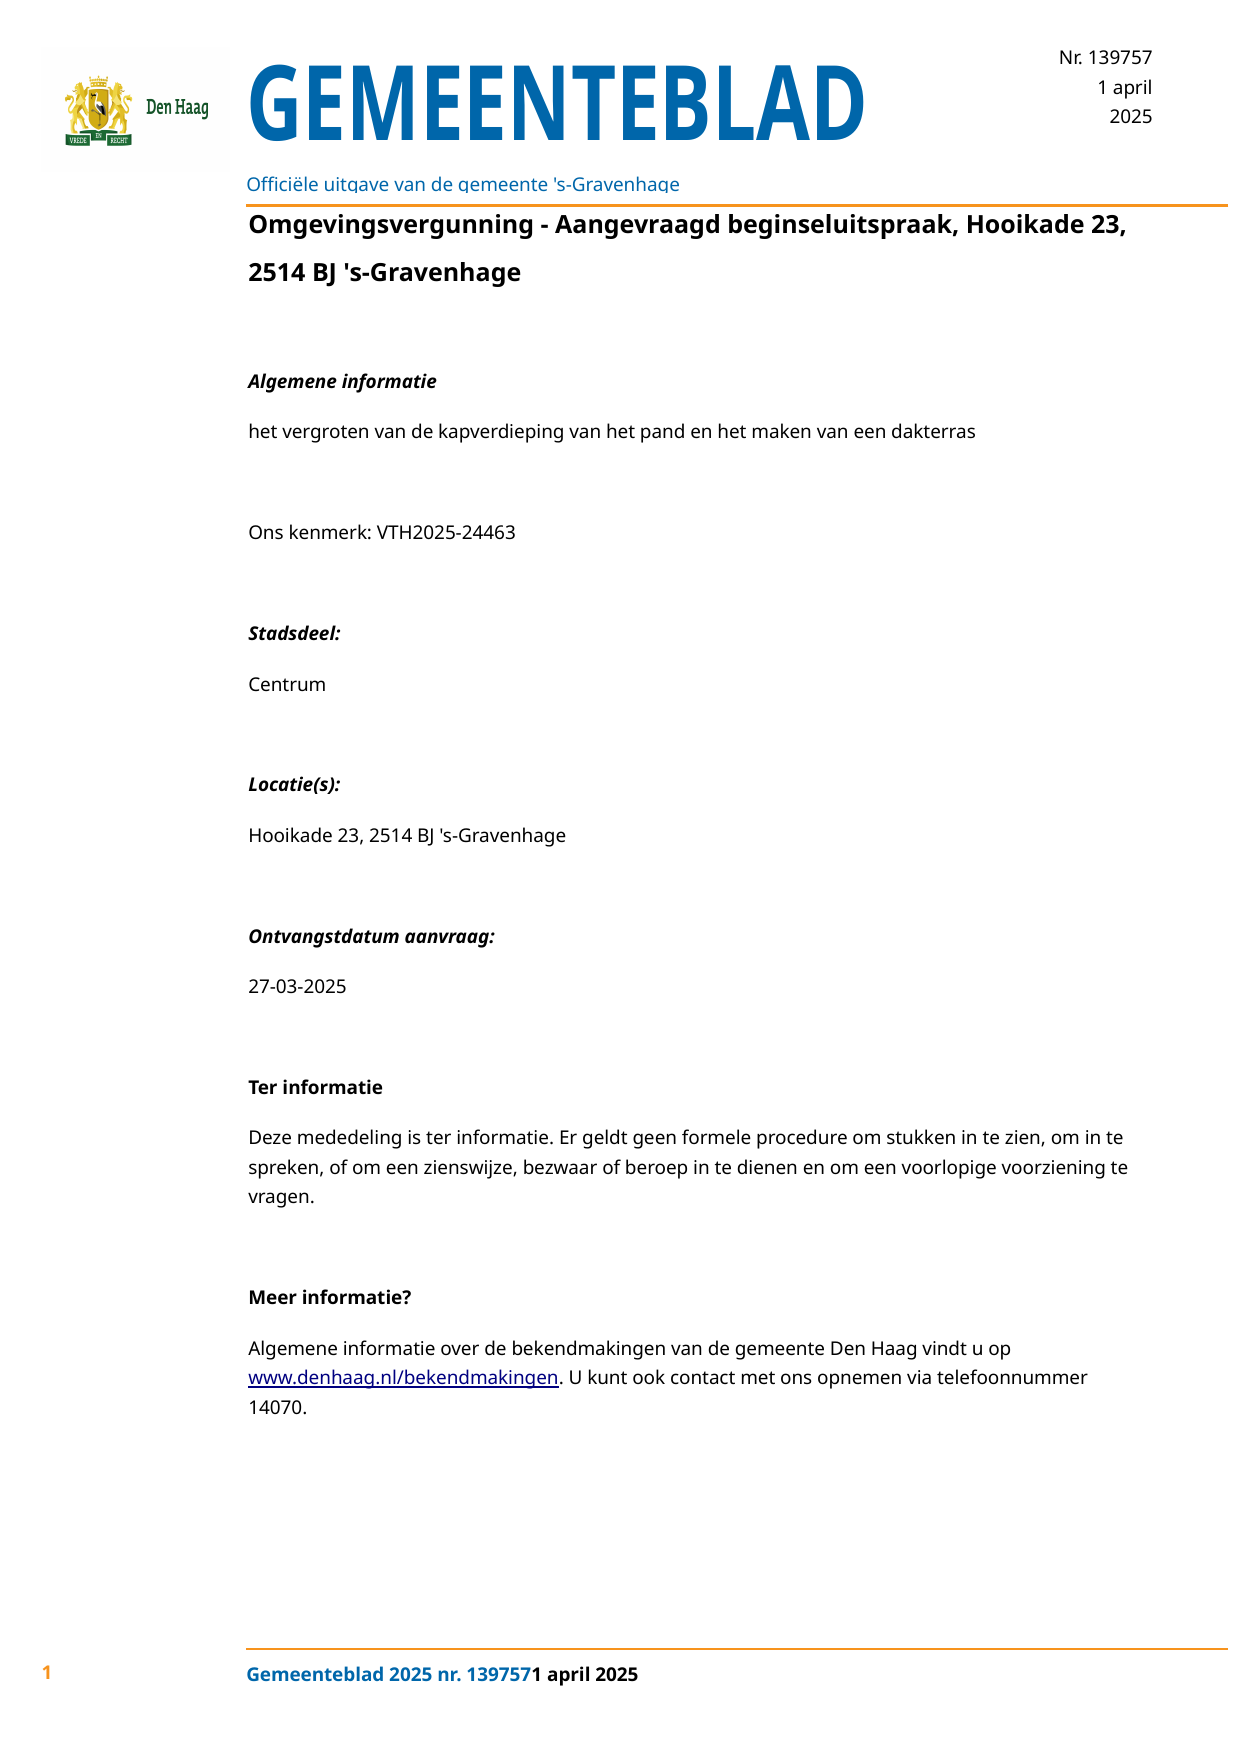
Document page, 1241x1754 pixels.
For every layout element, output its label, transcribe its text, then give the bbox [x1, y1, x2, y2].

text Meer informatie? [248, 1284, 1152, 1310]
text Algemene informatie [248, 368, 1152, 394]
text het vergroten van de kapverdieping van het pand en het maken van een dakterras [248, 419, 1152, 444]
text Ter informatie [248, 1074, 1152, 1100]
text Stadsdeel: [248, 620, 1152, 646]
text Hooikade 23, 2514 BJ 's-Gravenhage [248, 822, 1152, 848]
text Ontvangstdatum aanvraag: [248, 923, 1152, 949]
text Centrum [248, 671, 1152, 697]
text Deze mededeling is ter informatie. Er geldt geen formele procedure om stukken in te zien, om in te spreken, of om een zienswijze, bezwaar of beroep in te dienen en om een voorlopige voorziening te vragen. [248, 1124, 1152, 1209]
text Ons kenmerk: VTH2025-24463 [248, 519, 1152, 545]
text 27-03-2025 [248, 973, 1152, 999]
text Algemene informatie over de bekendmakingen van de gemeente Den Haag vindt u op www.denhaag.nl/bekendmakingen. U kunt ook contact met ons opnemen via telefoonnummer 14070. [248, 1335, 1152, 1420]
text Omgevingsvergunning - Aangevraagd beginseluitspraak, Hooikade 23, 2514 BJ 's-Gravenhage [248, 207, 1152, 288]
picture [41, 47, 231, 172]
text Locatie(s): [248, 772, 1152, 797]
